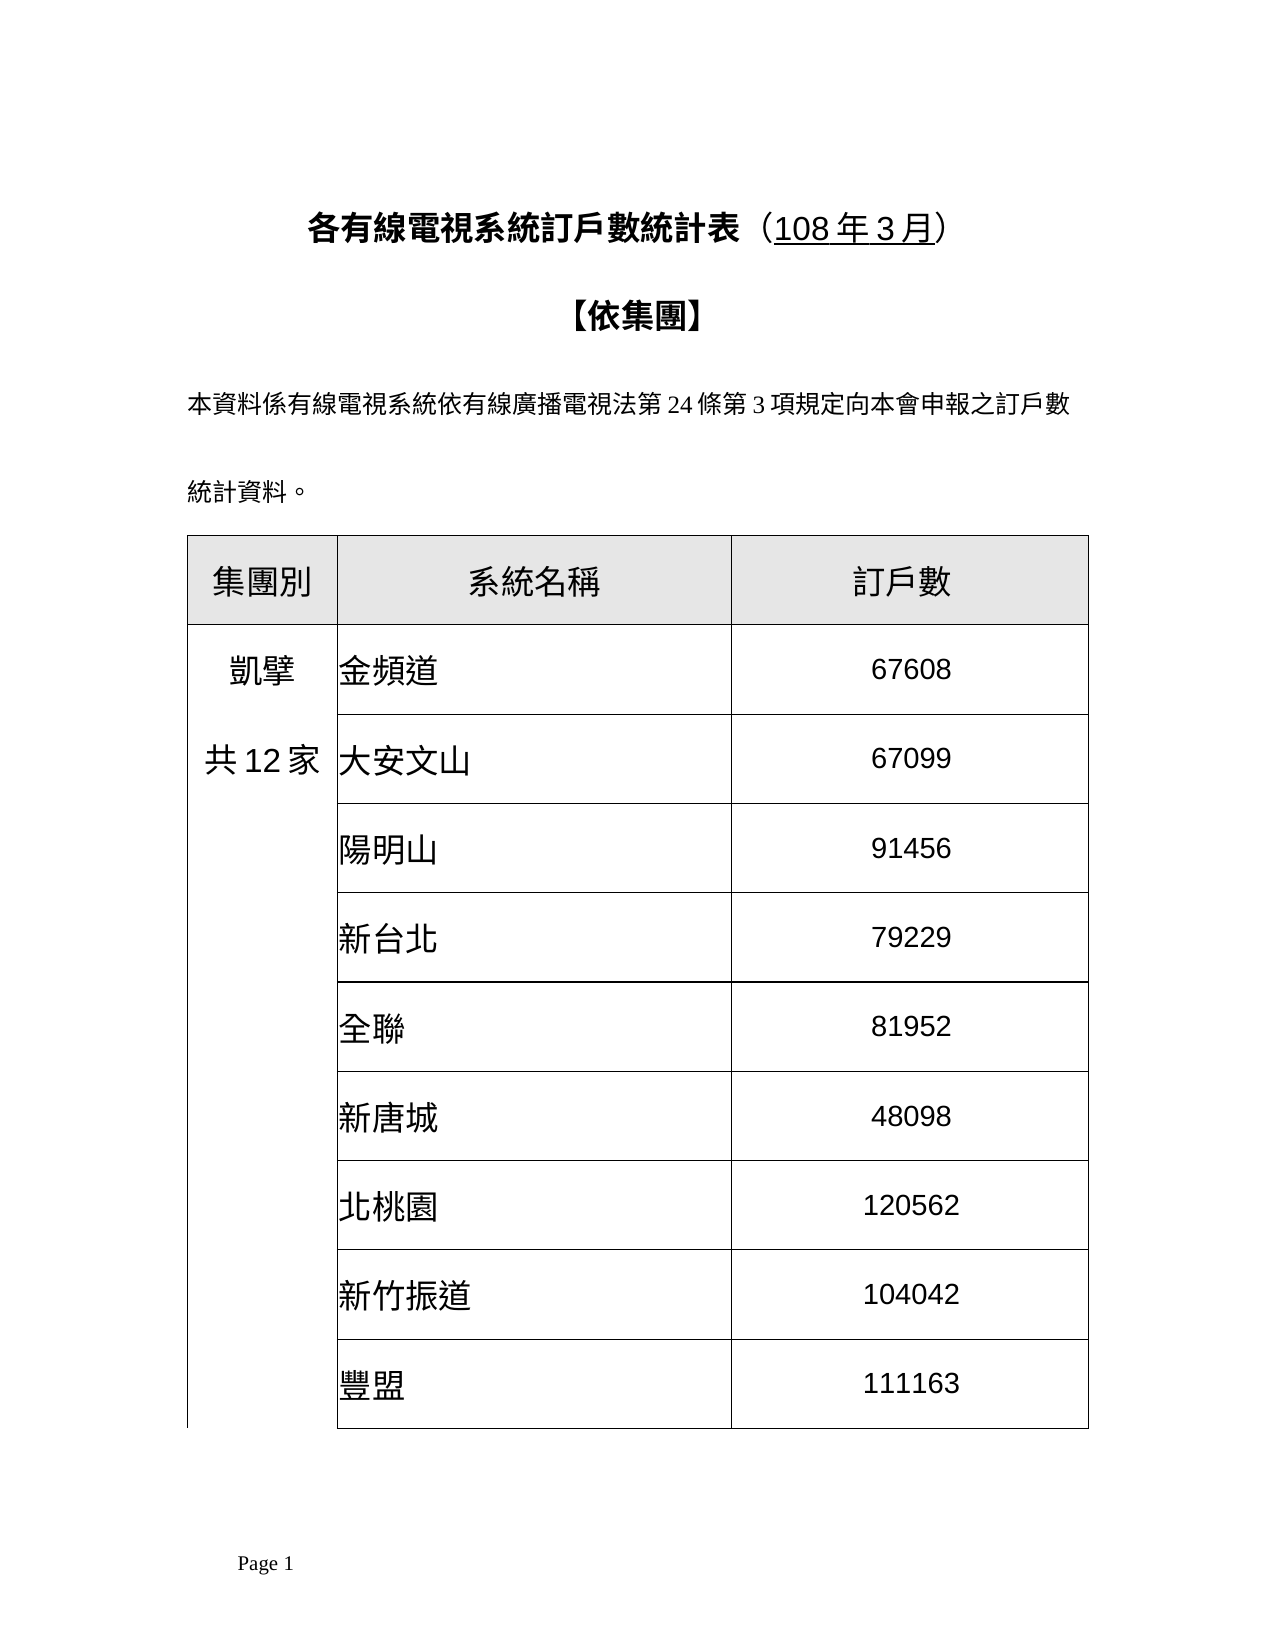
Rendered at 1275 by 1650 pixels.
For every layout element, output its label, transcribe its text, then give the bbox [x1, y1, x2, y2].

table_cell 大安文山 [338, 715, 731, 803]
table_cell 67099 [732, 715, 1088, 803]
table_header 集團別 [188, 536, 337, 624]
table_cell 陽明山 [338, 804, 731, 892]
table_cell 81952 [732, 983, 1088, 1071]
table_cell 豐盟 [338, 1340, 731, 1428]
table_cell 111163 [732, 1340, 1088, 1428]
text 本資料係有線電視系統依有線廣播電視法第24條第3項規定向本會申報之訂戶數統計資料。 [187, 358, 1087, 535]
table_cell 91456 [732, 804, 1088, 892]
table_header 訂戶數 [732, 536, 1088, 624]
table_cell 北桃園 [338, 1161, 731, 1249]
text 各有線電視系統訂戶數統計表（108年3月） [187, 182, 1087, 270]
table_cell 104042 [732, 1250, 1088, 1338]
table_cell 凱擘 共12家 [188, 625, 337, 1428]
table_header 系統名稱 [338, 536, 731, 624]
table_cell 全聯 [338, 983, 731, 1071]
table_cell 67608 [732, 625, 1088, 713]
table_cell 新台北 [338, 893, 731, 981]
table_cell 新唐城 [338, 1072, 731, 1160]
table_cell 79229 [732, 893, 1088, 981]
table_cell 新竹振道 [338, 1250, 731, 1338]
table_cell 120562 [732, 1161, 1088, 1249]
text 【依集團】 [187, 270, 1087, 358]
table_cell 48098 [732, 1072, 1088, 1160]
table_cell 金頻道 [338, 625, 731, 713]
